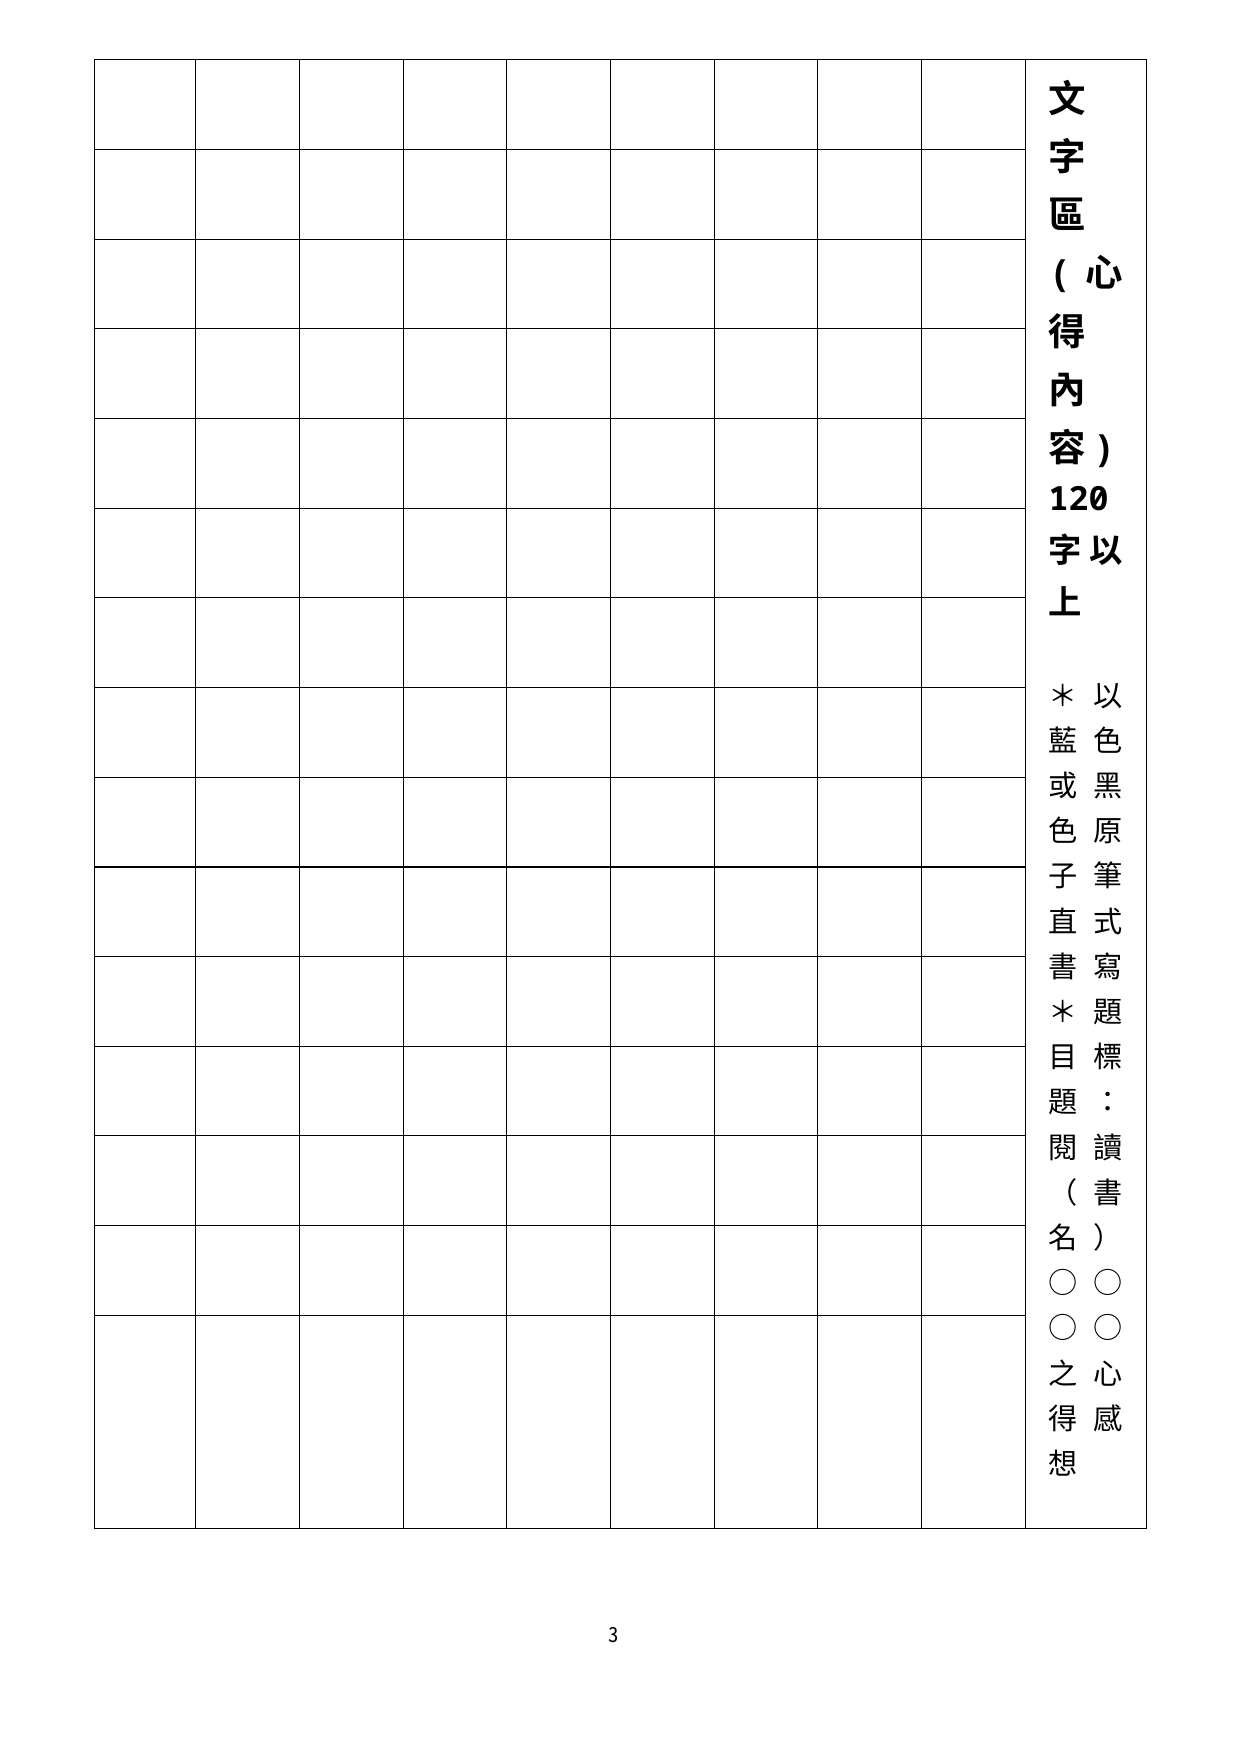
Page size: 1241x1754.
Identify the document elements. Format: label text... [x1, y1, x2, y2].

table_cell [404, 240, 506, 328]
table_cell [196, 688, 299, 777]
table_cell [404, 1136, 506, 1225]
table_cell [507, 240, 610, 328]
table_cell [818, 329, 921, 418]
table_cell [95, 150, 195, 238]
table_cell [507, 957, 610, 1046]
table_header 文字區(心得內容) 120字以上 ＊以藍色或黑色原子筆直式書寫 ＊題目標題：閱讀（書名）○○○○之心得感想 [1026, 60, 1146, 1528]
table_cell [507, 598, 610, 687]
table_cell [196, 1136, 299, 1225]
table_cell [404, 1047, 506, 1135]
table_cell [404, 509, 506, 597]
table_cell [715, 598, 817, 687]
table_cell [611, 688, 714, 777]
table_cell [611, 957, 714, 1046]
table_cell [95, 240, 195, 328]
table_cell [715, 1316, 817, 1528]
table_header [715, 60, 817, 149]
table_cell [818, 1226, 921, 1315]
table_cell [818, 868, 921, 956]
table_cell [507, 329, 610, 418]
table_cell [196, 150, 299, 238]
table_cell [404, 688, 506, 777]
table_cell [611, 1047, 714, 1135]
table_cell [507, 419, 610, 508]
table_cell [196, 509, 299, 597]
table_cell [300, 957, 403, 1046]
table_cell [715, 688, 817, 777]
table_cell [715, 509, 817, 597]
table_cell [818, 1136, 921, 1225]
table_cell [715, 1047, 817, 1135]
table_cell [300, 240, 403, 328]
table_cell [611, 778, 714, 866]
table_header [196, 60, 299, 149]
table_cell [507, 1316, 610, 1528]
table_cell [404, 957, 506, 1046]
table_cell [611, 868, 714, 956]
table_cell [818, 150, 921, 238]
table_header [611, 60, 714, 149]
table_cell [95, 598, 195, 687]
table_cell [404, 1316, 506, 1528]
table_cell [507, 1047, 610, 1135]
table_cell [922, 688, 1025, 777]
table_cell [818, 240, 921, 328]
table_cell [507, 1136, 610, 1225]
table_cell [922, 1136, 1025, 1225]
table_cell [300, 419, 403, 508]
table_cell [611, 240, 714, 328]
table_cell [196, 419, 299, 508]
table_cell [404, 150, 506, 238]
table_cell [611, 598, 714, 687]
table_cell [715, 778, 817, 866]
table_cell [196, 868, 299, 956]
table_cell [922, 1316, 1025, 1528]
table_cell [196, 598, 299, 687]
table_cell [300, 1316, 403, 1528]
table_cell [922, 957, 1025, 1046]
table_cell [818, 1316, 921, 1528]
table_cell [922, 778, 1025, 866]
table_cell [95, 509, 195, 597]
table_cell [715, 1226, 817, 1315]
table_cell [300, 598, 403, 687]
table_cell [507, 509, 610, 597]
table_cell [196, 329, 299, 418]
table_cell [196, 240, 299, 328]
table_cell [300, 509, 403, 597]
table_cell [507, 150, 610, 238]
table_cell [507, 688, 610, 777]
table_cell [300, 778, 403, 866]
table_cell [715, 329, 817, 418]
table_cell [818, 509, 921, 597]
table_header [922, 60, 1025, 149]
table_cell [95, 329, 195, 418]
table_cell [611, 509, 714, 597]
table_cell [715, 868, 817, 956]
table_header [95, 60, 195, 149]
table_cell [404, 329, 506, 418]
table_cell [196, 957, 299, 1046]
table_cell [922, 240, 1025, 328]
table_cell [300, 1226, 403, 1315]
table_cell [611, 329, 714, 418]
table_cell [95, 1047, 195, 1135]
table_cell [300, 868, 403, 956]
table_cell [507, 1226, 610, 1315]
table_cell [95, 419, 195, 508]
table_cell [507, 868, 610, 956]
table_cell [404, 1226, 506, 1315]
table_cell [196, 1316, 299, 1528]
table_cell [611, 1226, 714, 1315]
table_cell [922, 419, 1025, 508]
table_cell [300, 150, 403, 238]
table_cell [922, 509, 1025, 597]
table_cell [818, 598, 921, 687]
table_cell [818, 1047, 921, 1135]
table_cell [715, 1136, 817, 1225]
table_cell [922, 150, 1025, 238]
table_cell [922, 1047, 1025, 1135]
table_cell [300, 688, 403, 777]
table_cell [300, 1136, 403, 1225]
table_header [300, 60, 403, 149]
table_cell [404, 778, 506, 866]
table_cell [404, 868, 506, 956]
table_header [507, 60, 610, 149]
table_cell [95, 1226, 195, 1315]
table_cell [95, 778, 195, 866]
table_cell [715, 240, 817, 328]
table_cell [715, 419, 817, 508]
table_cell [507, 778, 610, 866]
table_header [404, 60, 506, 149]
table_header [818, 60, 921, 149]
table_cell [196, 1047, 299, 1135]
table_cell [95, 688, 195, 777]
table_cell [611, 419, 714, 508]
table_cell [818, 778, 921, 866]
table_cell [715, 957, 817, 1046]
table_cell [922, 329, 1025, 418]
table_cell [922, 598, 1025, 687]
table_cell [95, 957, 195, 1046]
table_cell [611, 1136, 714, 1225]
table_cell [95, 1136, 195, 1225]
table_cell [404, 419, 506, 508]
table_cell [300, 1047, 403, 1135]
table_cell [611, 150, 714, 238]
table_cell [818, 957, 921, 1046]
table_cell [300, 329, 403, 418]
table_cell [922, 868, 1025, 956]
table_cell [196, 778, 299, 866]
table_cell [95, 1316, 195, 1528]
table_cell [404, 598, 506, 687]
table_cell [818, 419, 921, 508]
table_cell [818, 688, 921, 777]
table_cell [196, 1226, 299, 1315]
table_cell [715, 150, 817, 238]
table_cell [95, 868, 195, 956]
table_cell [611, 1316, 714, 1528]
table_cell [922, 1226, 1025, 1315]
